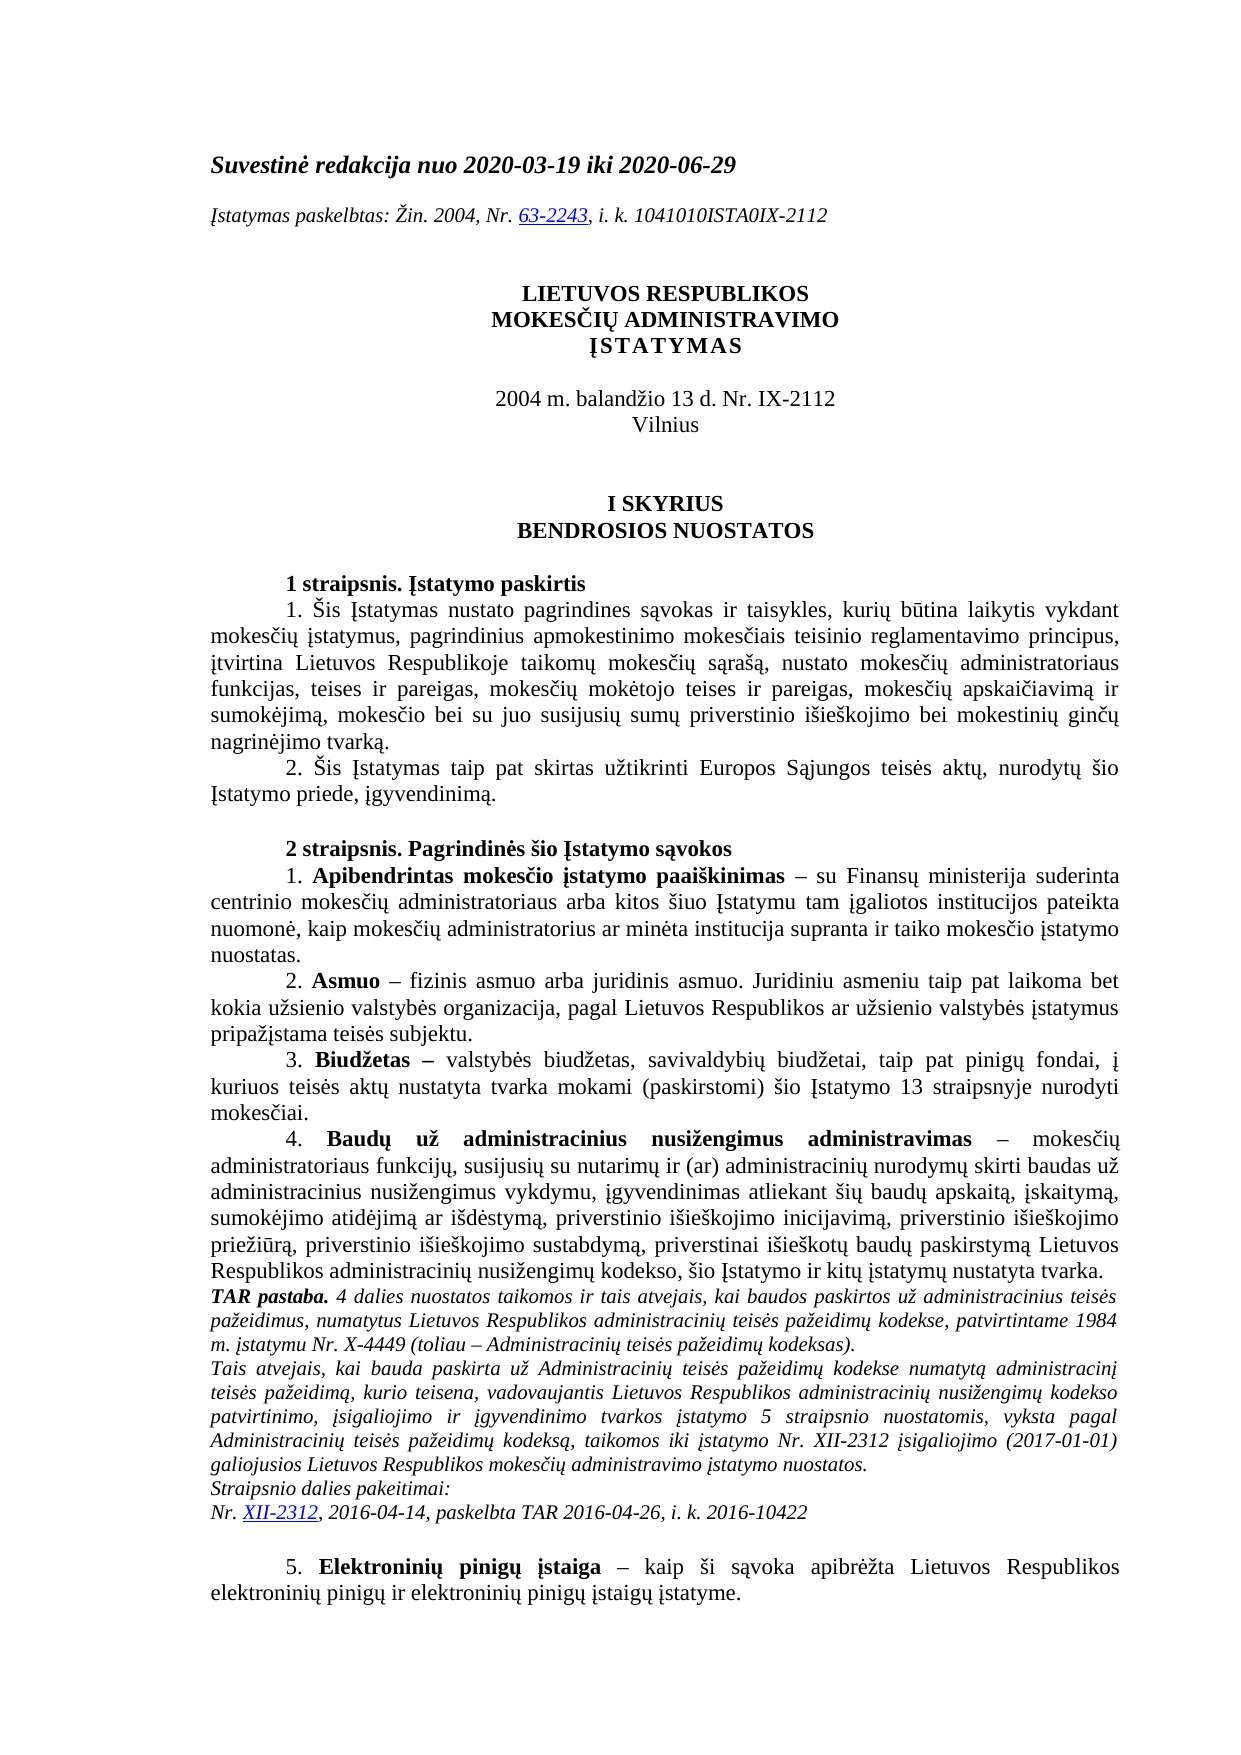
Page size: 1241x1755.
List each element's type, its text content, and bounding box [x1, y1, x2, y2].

text 1 straipsnis. Įstatymo paskirtis [210, 569, 1120, 596]
text BENDROSIOS NUOSTATOS [210, 517, 1120, 543]
text Nr. XII-2312, 2016-04-14, paskelbta TAR 2016-04-26, i. k. 2016-10422 [210, 1500, 1120, 1524]
text Suvestinė redakcija nuo 2020-03-19 iki 2020-06-29 [210, 150, 1120, 179]
text 3. Biudžetas – valstybės biudžetas, savivaldybių biudžetai, taip pat pinigų fondai, į kuriuos teisės aktų nustatyta tvarka mokami (paskirstomi) šio Įstatymo 13 straipsnyje nurodyti mokesčiai. [210, 1046, 1120, 1125]
text I SKYRIUS [210, 491, 1120, 517]
text 1. Šis Įstatymas nustato pagrindines sąvokas ir taisykles, kurių būtina laikytis vykdant mokesčių įstatymus, pagrindinius apmokestinimo mokesčiais teisinio reglamentavimo principus, įtvirtina Lietuvos Respublikoje taikomų mokesčių sąrašą, nustato mokesčių administratoriaus funkcijas, teises ir pareigas, mokesčių mokėtojo teises ir pareigas, mokesčių apskaičiavimą ir sumokėjimą, mokesčio bei su juo susijusių sumų priverstinio išieškojimo bei mokestinių ginčų nagrinėjimo tvarką. [210, 596, 1120, 754]
text Straipsnio dalies pakeitimai: [210, 1476, 1120, 1500]
text 2. Asmuo – fizinis asmuo arba juridinis asmuo. Juridiniu asmeniu taip pat laikoma bet kokia užsienio valstybės organizacija, pagal Lietuvos Respublikos ar užsienio valstybės įstatymus pripažįstama teisės subjektu. [210, 967, 1120, 1046]
text 2 straipsnis. Pagrindinės šio Įstatymo sąvokos [210, 836, 1120, 862]
text 2004 m. balandžio 13 d. Nr. IX-2112 Vilnius [210, 385, 1120, 438]
text Įstatymas paskelbtas: Žin. 2004, Nr. 63-2243, i. k. 1041010ISTA0IX-2112 [210, 203, 1120, 227]
text TAR pastaba. 4 dalies nuostatos taikomos ir tais atvejais, kai baudos paskirtos už administracinius teisės pažeidimus, numatytus Lietuvos Respublikos administracinių teisės pažeidimų kodekse, patvirtintame 1984 m. įstatymu Nr. X-4449 (toliau – Administracinių teisės pažeidimų kodeksas). [210, 1283, 1120, 1356]
text 1. Apibendrintas mokesčio įstatymo paaiškinimas – su Finansų ministerija suderinta centrinio mokesčių administratoriaus arba kitos šiuo Įstatymu tam įgaliotos institucijos pateikta nuomonė, kaip mokesčių administratorius ar minėta institucija supranta ir taiko mokesčio įstatymo nuostatas. [210, 862, 1120, 967]
text 2. Šis Įstatymas taip pat skirtas užtikrinti Europos Sąjungos teisės aktų, nurodytų šio Įstatymo priede, įgyvendinimą. [210, 754, 1120, 807]
text 5. Elektroninių pinigų įstaiga – kaip ši sąvoka apibrėžta Lietuvos Respublikos elektroninių pinigų ir elektroninių pinigų įstaigų įstatyme. [210, 1553, 1120, 1606]
text 4. Baudų už administracinius nusižengimus administravimas – mokesčių administratoriaus funkcijų, susijusių su nutarimų ir (ar) administracinių nurodymų skirti baudas už administracinius nusižengimus vykdymu, įgyvendinimas atliekant šių baudų apskaitą, įskaitymą, sumokėjimo atidėjimą ar išdėstymą, priverstinio išieškojimo inicijavimą, priverstinio išieškojimo priežiūrą, priverstinio išieškojimo sustabdymą, priverstinai išieškotų baudų paskirstymą Lietuvos Respublikos administracinių nusižengimų kodekso, šio Įstatymo ir kitų įstatymų nustatyta tvarka. [210, 1125, 1120, 1283]
text Tais atvejais, kai bauda paskirta už Administracinių teisės pažeidimų kodekse numatytą administracinį teisės pažeidimą, kurio teisena, vadovaujantis Lietuvos Respublikos administracinių nusižengimų kodekso patvirtinimo, įsigaliojimo ir įgyvendinimo tvarkos įstatymo 5 straipsnio nuostatomis, vyksta pagal Administracinių teisės pažeidimų kodeksą, taikomos iki įstatymo Nr. XII-2312 įsigaliojimo (2017-01-01) galiojusios Lietuvos Respublikos mokesčių administravimo įstatymo nuostatos. [210, 1356, 1120, 1476]
text LIETUVOS RESPUBLIKOS MOKESČIŲ ADMINISTRAVIMO ĮSTATYMAS [210, 280, 1120, 359]
